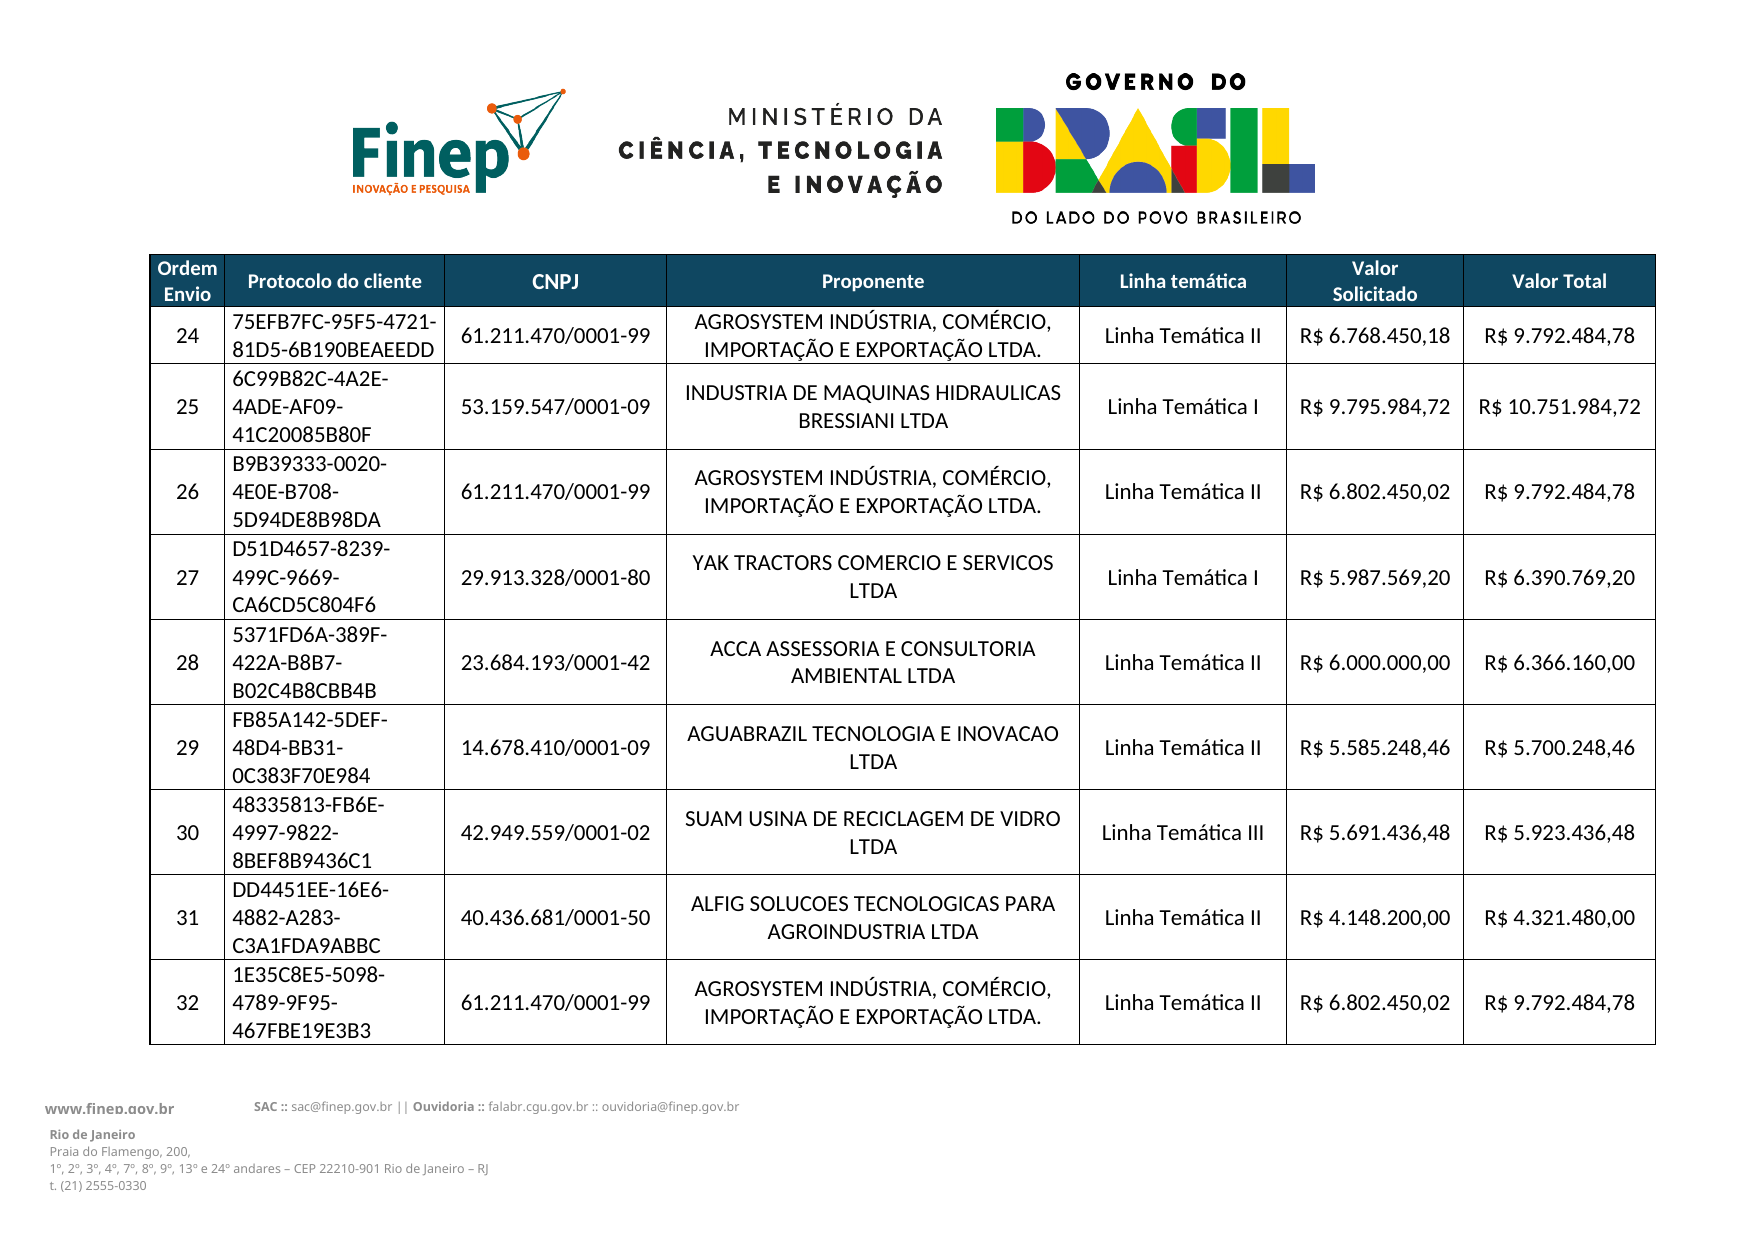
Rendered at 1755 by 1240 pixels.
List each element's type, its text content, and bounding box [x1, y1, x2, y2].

table_cell R$ 6.802.450,02 [1287, 960, 1463, 1044]
table_cell R$ 6.000.000,00 [1287, 620, 1463, 704]
table_cell Linha Temática II [1080, 620, 1286, 704]
table_cell 48335813-FB6E-4997-9822-8BEF8B9436C1 [225, 790, 444, 874]
table_cell ALFIG SOLUCOES TECNOLOGICAS PARA AGROINDUSTRIA LTDA [667, 875, 1079, 959]
table_cell B9B39333-0020-4E0E-B708-5D94DE8B98DA [225, 450, 444, 533]
table_cell R$ 9.792.484,78 [1464, 450, 1655, 533]
table_cell FB85A142-5DEF-48D4-BB31-0C383F70E984 [225, 705, 444, 789]
table_cell Linha Temática II [1080, 307, 1286, 363]
table_cell 25 [151, 364, 224, 448]
table_cell R$ 5.987.569,20 [1287, 535, 1463, 619]
table_cell 40.436.681/0001-50 [445, 875, 666, 959]
table_cell R$ 5.585.248,46 [1287, 705, 1463, 789]
table_cell 24 [151, 307, 224, 363]
table_cell 27 [151, 535, 224, 619]
table_cell 6C99B82C-4A2E-4ADE-AF09-41C20085B80F [225, 364, 444, 448]
table_cell R$ 9.792.484,78 [1464, 960, 1655, 1044]
table_cell DD4451EE-16E6-4882-A283-C3A1FDA9ABBC [225, 875, 444, 959]
table_cell 14.678.410/0001-09 [445, 705, 666, 789]
table_cell 5371FD6A-389F-422A-B8B7-B02C4B8CBB4B [225, 620, 444, 704]
table_cell 61.211.470/0001-99 [445, 307, 666, 363]
table_cell SUAM USINA DE RECICLAGEM DE VIDRO LTDA [667, 790, 1079, 874]
table_cell 30 [151, 790, 224, 874]
table_cell INDUSTRIA DE MAQUINAS HIDRAULICAS BRESSIANI LTDA [667, 364, 1079, 448]
table_cell R$ 9.795.984,72 [1287, 364, 1463, 448]
table_cell R$ 5.700.248,46 [1464, 705, 1655, 789]
table_cell R$ 4.321.480,00 [1464, 875, 1655, 959]
table_cell R$ 6.802.450,02 [1287, 450, 1463, 533]
table_cell R$ 4.148.200,00 [1287, 875, 1463, 959]
table_cell AGUABRAZIL TECNOLOGIA E INOVACAO LTDA [667, 705, 1079, 789]
table_header Proponente [667, 255, 1079, 306]
table_cell R$ 6.390.769,20 [1464, 535, 1655, 619]
table_header CNPJ [445, 255, 666, 306]
table_header Valor Solicitado [1287, 255, 1463, 306]
table_cell Linha Temática I [1080, 535, 1286, 619]
table_cell 28 [151, 620, 224, 704]
table_cell AGROSYSTEM INDÚSTRIA, COMÉRCIO, IMPORTAÇÃO E EXPORTAÇÃO LTDA. [667, 960, 1079, 1044]
table_header Valor Total [1464, 255, 1655, 306]
table_cell Linha Temática III [1080, 790, 1286, 874]
table_cell 61.211.470/0001-99 [445, 960, 666, 1044]
table_cell 23.684.193/0001-42 [445, 620, 666, 704]
table_cell R$ 5.691.436,48 [1287, 790, 1463, 874]
table_cell AGROSYSTEM INDÚSTRIA, COMÉRCIO, IMPORTAÇÃO E EXPORTAÇÃO LTDA. [667, 307, 1079, 363]
table_cell Linha Temática I [1080, 364, 1286, 448]
table_cell 42.949.559/0001-02 [445, 790, 666, 874]
table_cell 75EFB7FC-95F5-4721-81D5-6B190BEAEEDD [225, 307, 444, 363]
table_cell R$ 10.751.984,72 [1464, 364, 1655, 448]
table_cell R$ 6.366.160,00 [1464, 620, 1655, 704]
table_cell ACCA ASSESSORIA E CONSULTORIA AMBIENTAL LTDA [667, 620, 1079, 704]
table_cell YAK TRACTORS COMERCIO E SERVICOS LTDA [667, 535, 1079, 619]
table_cell 32 [151, 960, 224, 1044]
table_cell R$ 5.923.436,48 [1464, 790, 1655, 874]
table_cell R$ 6.768.450,18 [1287, 307, 1463, 363]
table_cell Linha Temática II [1080, 705, 1286, 789]
table_cell R$ 9.792.484,78 [1464, 307, 1655, 363]
table_cell 1E35C8E5-5098-4789-9F95-467FBE19E3B3 [225, 960, 444, 1044]
table_header Ordem Envio [151, 255, 224, 306]
table_cell 61.211.470/0001-99 [445, 450, 666, 533]
table_cell Linha Temática II [1080, 875, 1286, 959]
table_cell 29.913.328/0001-80 [445, 535, 666, 619]
table_cell 26 [151, 450, 224, 533]
table_cell 53.159.547/0001-09 [445, 364, 666, 448]
table_cell AGROSYSTEM INDÚSTRIA, COMÉRCIO, IMPORTAÇÃO E EXPORTAÇÃO LTDA. [667, 450, 1079, 533]
table_cell 31 [151, 875, 224, 959]
table_header Protocolo do cliente [225, 255, 444, 306]
table_header Linha temática [1080, 255, 1286, 306]
table_cell D51D4657-8239-499C-9669-CA6CD5C804F6 [225, 535, 444, 619]
table_cell 29 [151, 705, 224, 789]
table_cell Linha Temática II [1080, 450, 1286, 533]
table_cell Linha Temática II [1080, 960, 1286, 1044]
